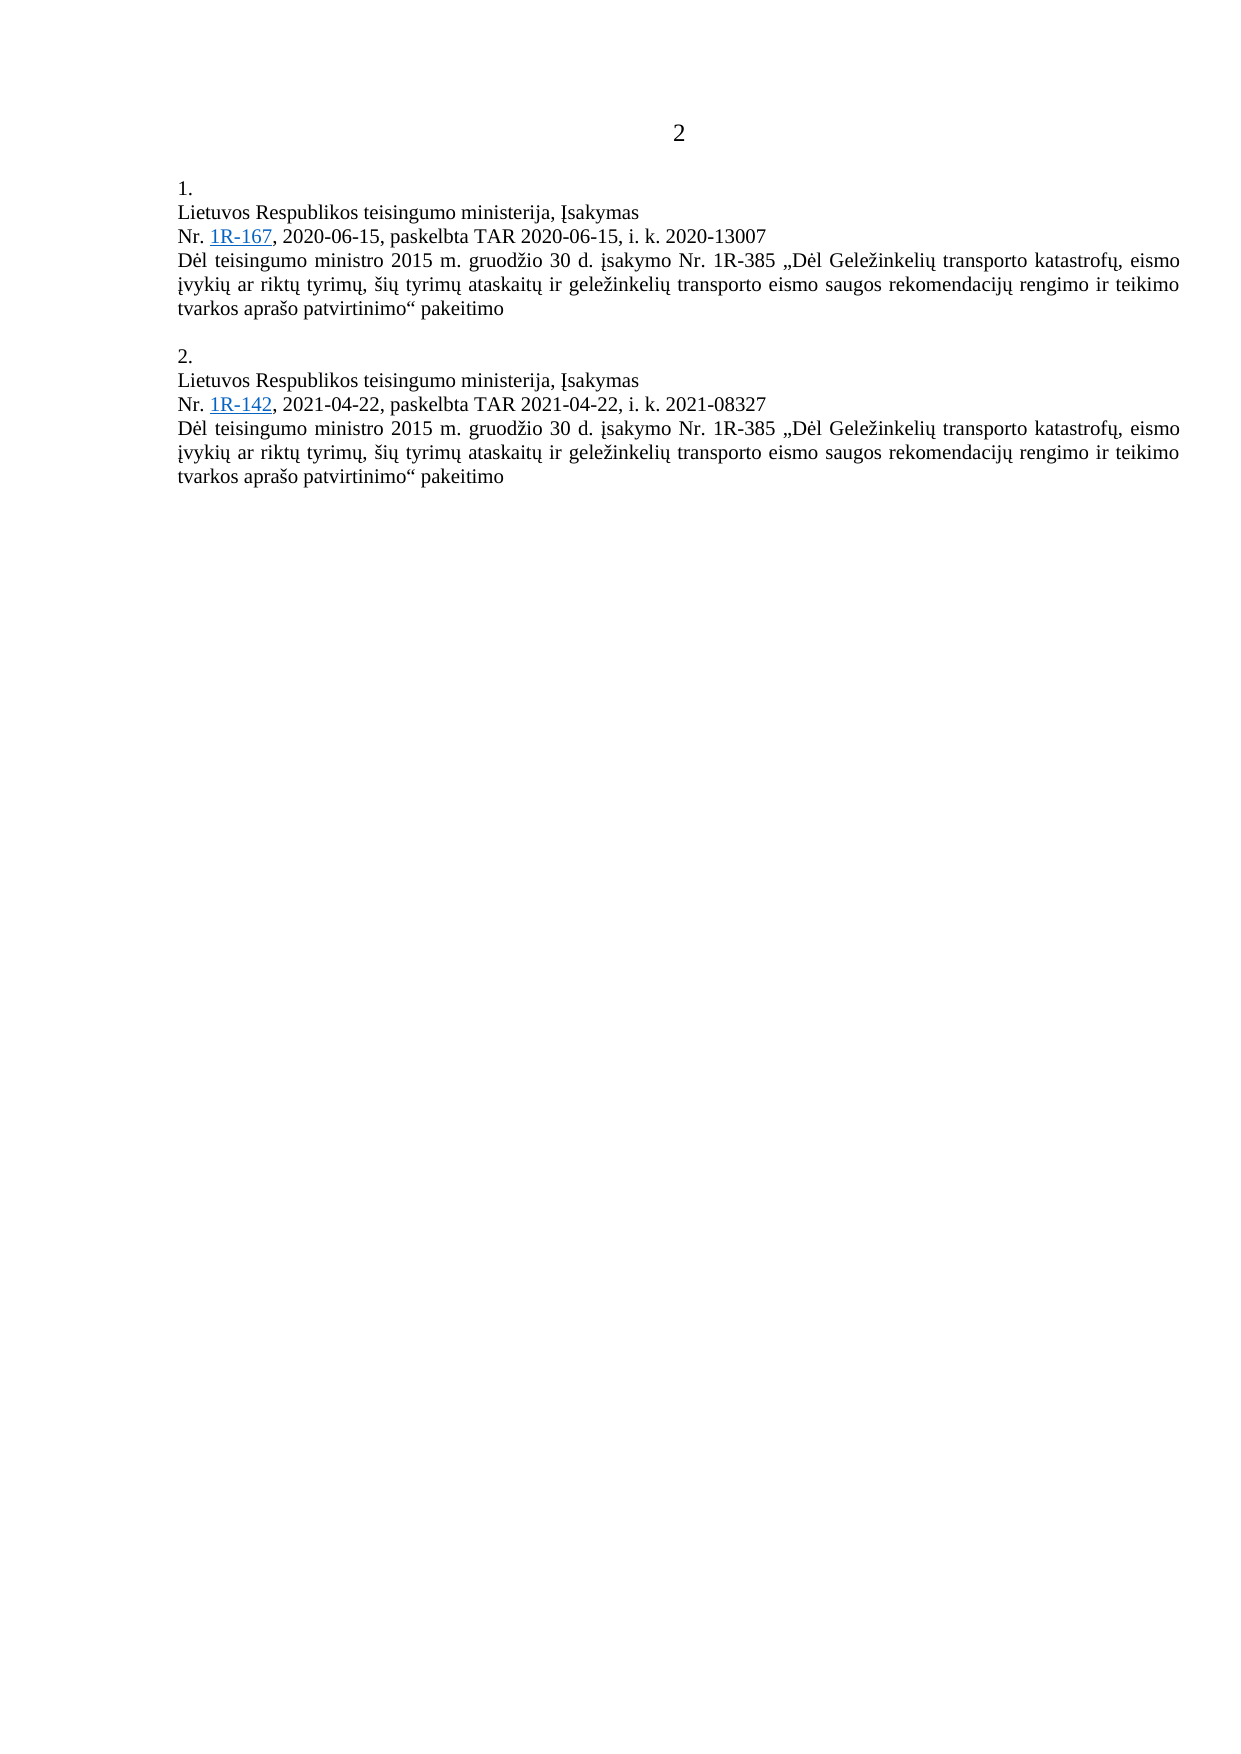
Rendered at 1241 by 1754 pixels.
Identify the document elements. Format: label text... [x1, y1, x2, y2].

text Dėl teisingumo ministro 2015 m. gruodžio 30 d. įsakymo Nr. 1R-385 „Dėl Geležinkelių transporto katastrofų, eismo įvykių ar riktų tyrimų, šių tyrimų ataskaitų ir geležinkelių transporto eismo saugos rekomendacijų rengimo ir teikimo tvarkos aprašo patvirtinimo“ pakeitimo [177, 416, 1181, 488]
text Lietuvos Respublikos teisingumo ministerija, Įsakymas [177, 200, 1181, 224]
text Dėl teisingumo ministro 2015 m. gruodžio 30 d. įsakymo Nr. 1R-385 „Dėl Geležinkelių transporto katastrofų, eismo įvykių ar riktų tyrimų, šių tyrimų ataskaitų ir geležinkelių transporto eismo saugos rekomendacijų rengimo ir teikimo tvarkos aprašo patvirtinimo“ pakeitimo [177, 248, 1181, 320]
text Lietuvos Respublikos teisingumo ministerija, Įsakymas [177, 368, 1181, 392]
text Nr. 1R-167, 2020-06-15, paskelbta TAR 2020-06-15, i. k. 2020-13007 [177, 224, 1181, 248]
text 2. [177, 344, 1181, 368]
text Nr. 1R-142, 2021-04-22, paskelbta TAR 2021-04-22, i. k. 2021-08327 [177, 392, 1181, 416]
text 1. [177, 176, 1181, 200]
